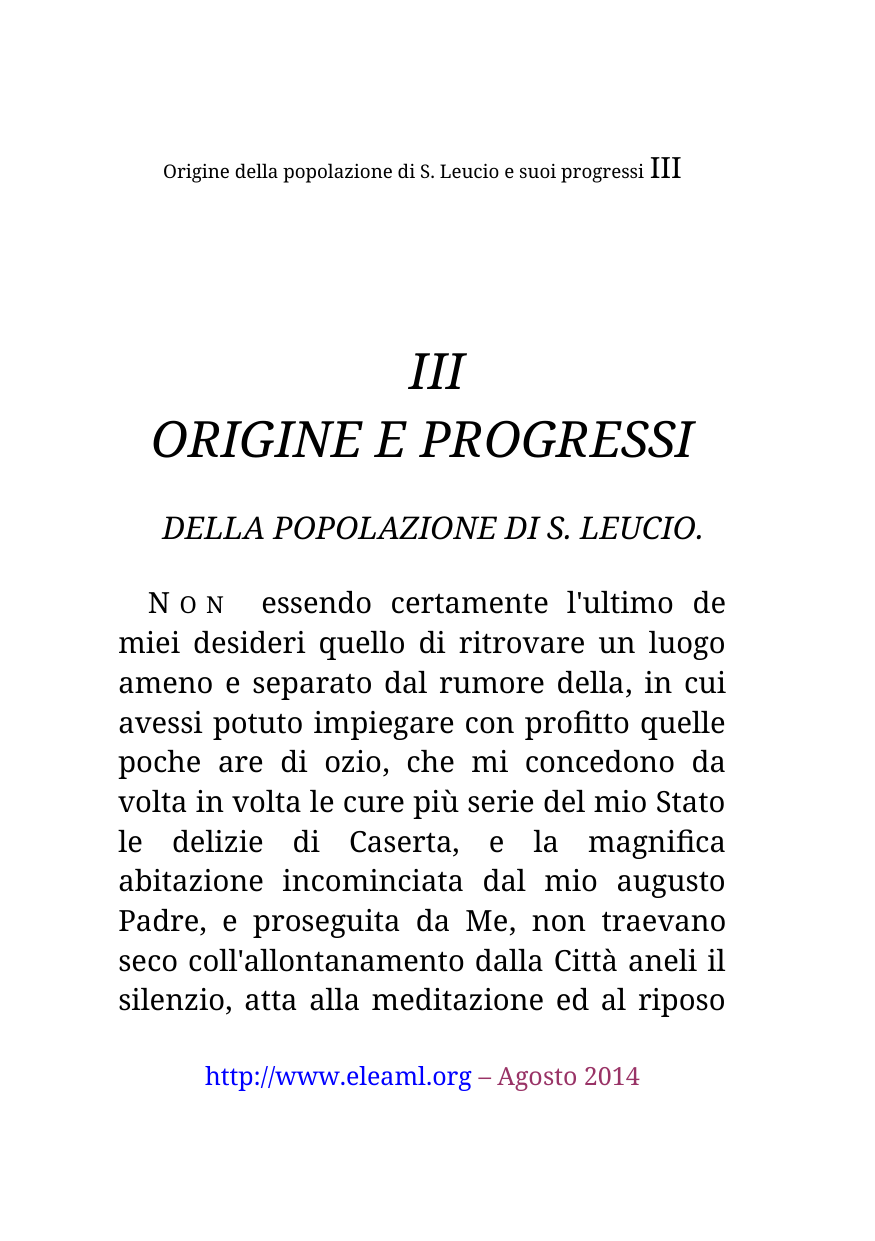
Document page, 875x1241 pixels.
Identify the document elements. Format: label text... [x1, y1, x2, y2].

text III [118, 336, 726, 404]
text DELLA POPOLAZIONE DI S. LEUCIO. [118, 506, 726, 549]
text ORIGINE E PROGRESSI [118, 404, 726, 472]
text Non essendo certamente l'ultimo de miei desideri quello di ritrovare un luogo ameno e separato dal rumore della, in cui avessi potuto impiegare con profitto quelle poche are di ozio, che mi concedono da volta in volta le cure più serie del mio Stato le delizie di Caserta, e la magnifica abitazione incominciata dal mio augusto Padre, e proseguita da Me, non traevano seco coll'allontanamento dalla Città aneli il silenzio, atta alla meditazione ed al riposo [118, 583, 726, 1019]
